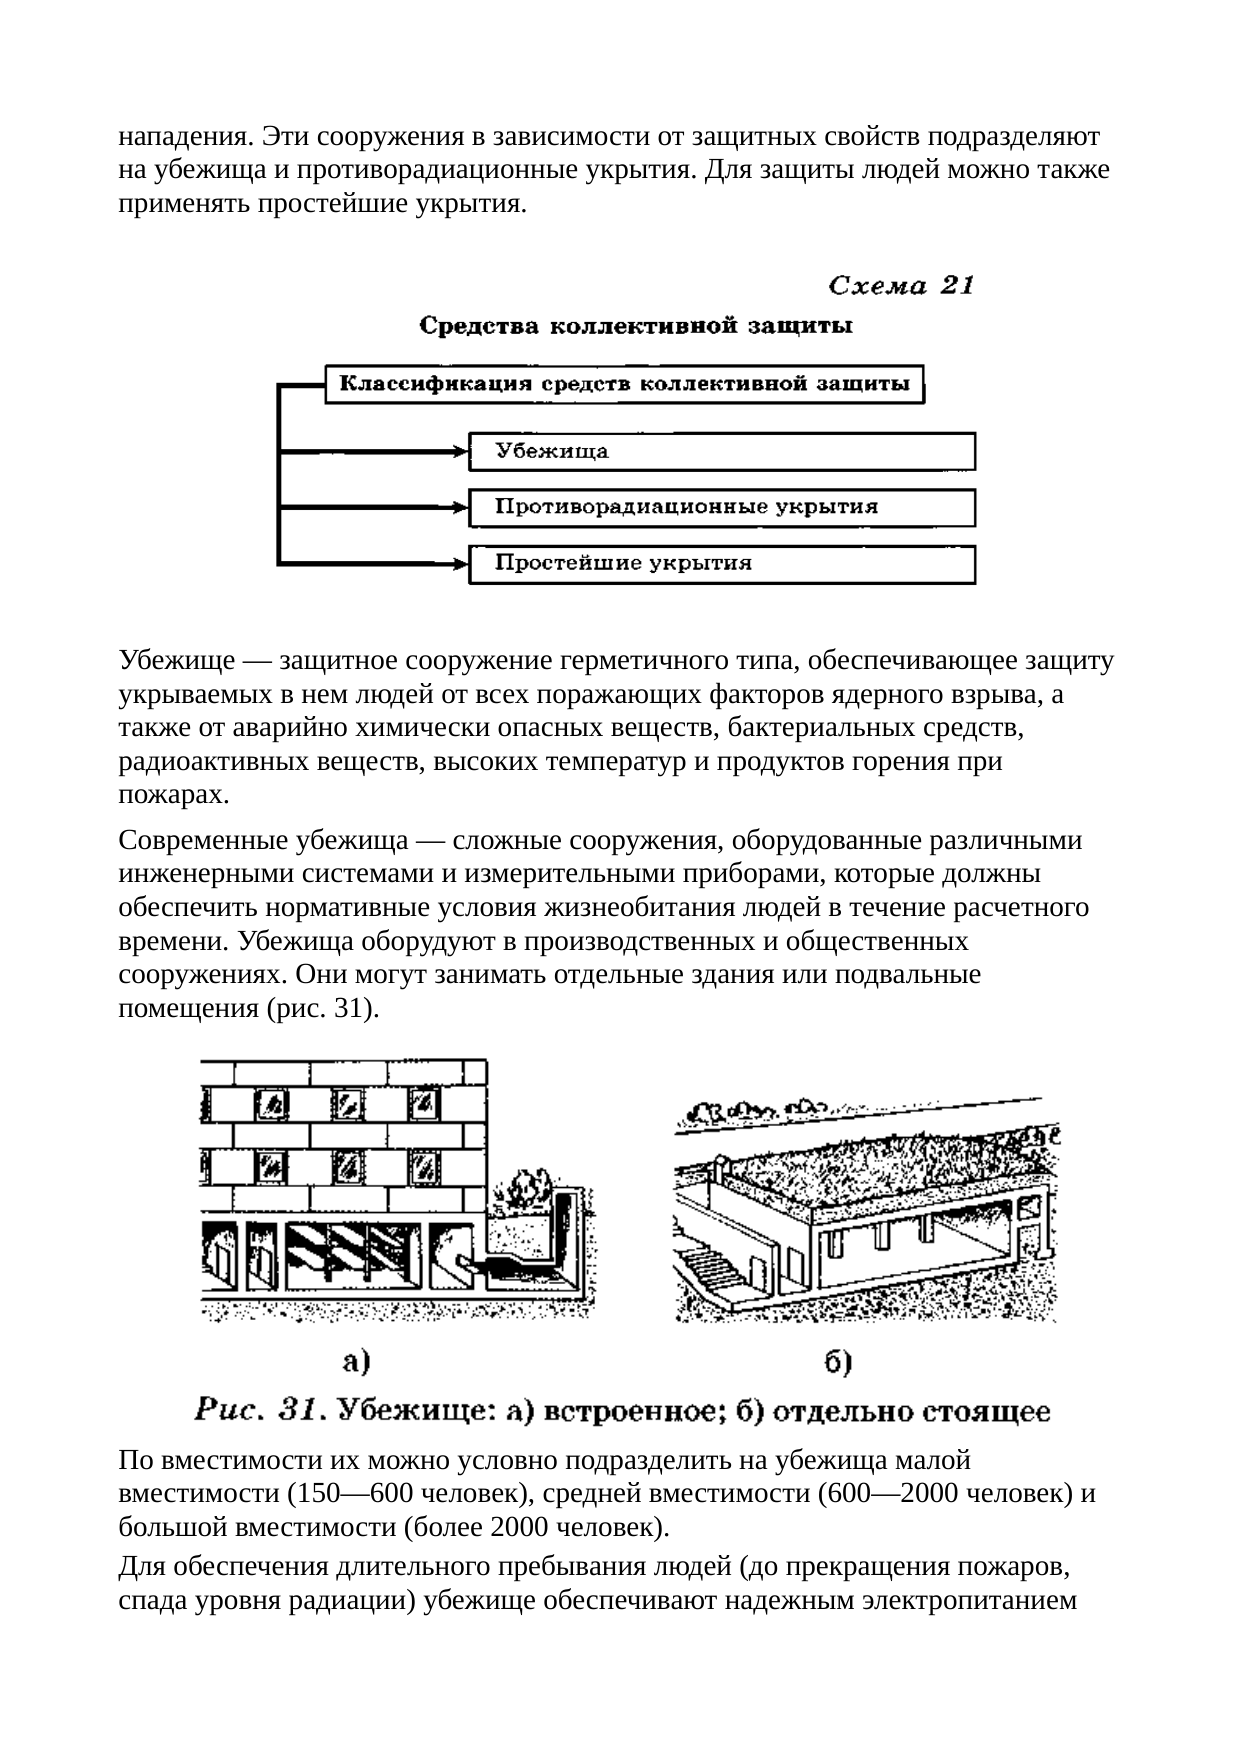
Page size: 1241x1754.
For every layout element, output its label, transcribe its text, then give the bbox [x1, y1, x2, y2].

text Современные убежища — сложные сооружения, оборудованные различными инженерными системами и измерительными приборами, которые должны обеспечить нормативные условия жизнеобитания людей в течение расчетного времени. Убежища оборудуют в производственных и общественных сооружениях. Они могут занимать отдельные здания или подвальные помещения (рис. 31). [118, 822, 1122, 1023]
text Для обеспечения длительного пребывания людей (до прекращения пожаров, спада уровня радиации) убежище обеспечивают надежным электропитанием [118, 1548, 1122, 1616]
text Убежище — защитное сооружение герметичного типа, обеспечивающее защиту укрываемых в нем людей от всех поражающих факторов ядерного взрыва, а также от аварийно химически опасных веществ, бактериальных средств, радиоактивных веществ, высоких температур и продуктов горения при пожарах. [118, 642, 1122, 810]
text нападения. Эти сооружения в зависимости от защитных свойств подразделяют на убежища и противорадиационные укрытия. Для защиты людей можно также применять простейшие укрытия. [118, 118, 1122, 219]
picture [157, 1029, 1083, 1442]
text По вместимости их можно условно подразделить на убежища малой вместимости (150—600 человек), средней вместимости (600—2000 человек) и большой вместимости (более 2000 человек). [118, 1035, 1122, 1542]
picture [248, 235, 1010, 597]
